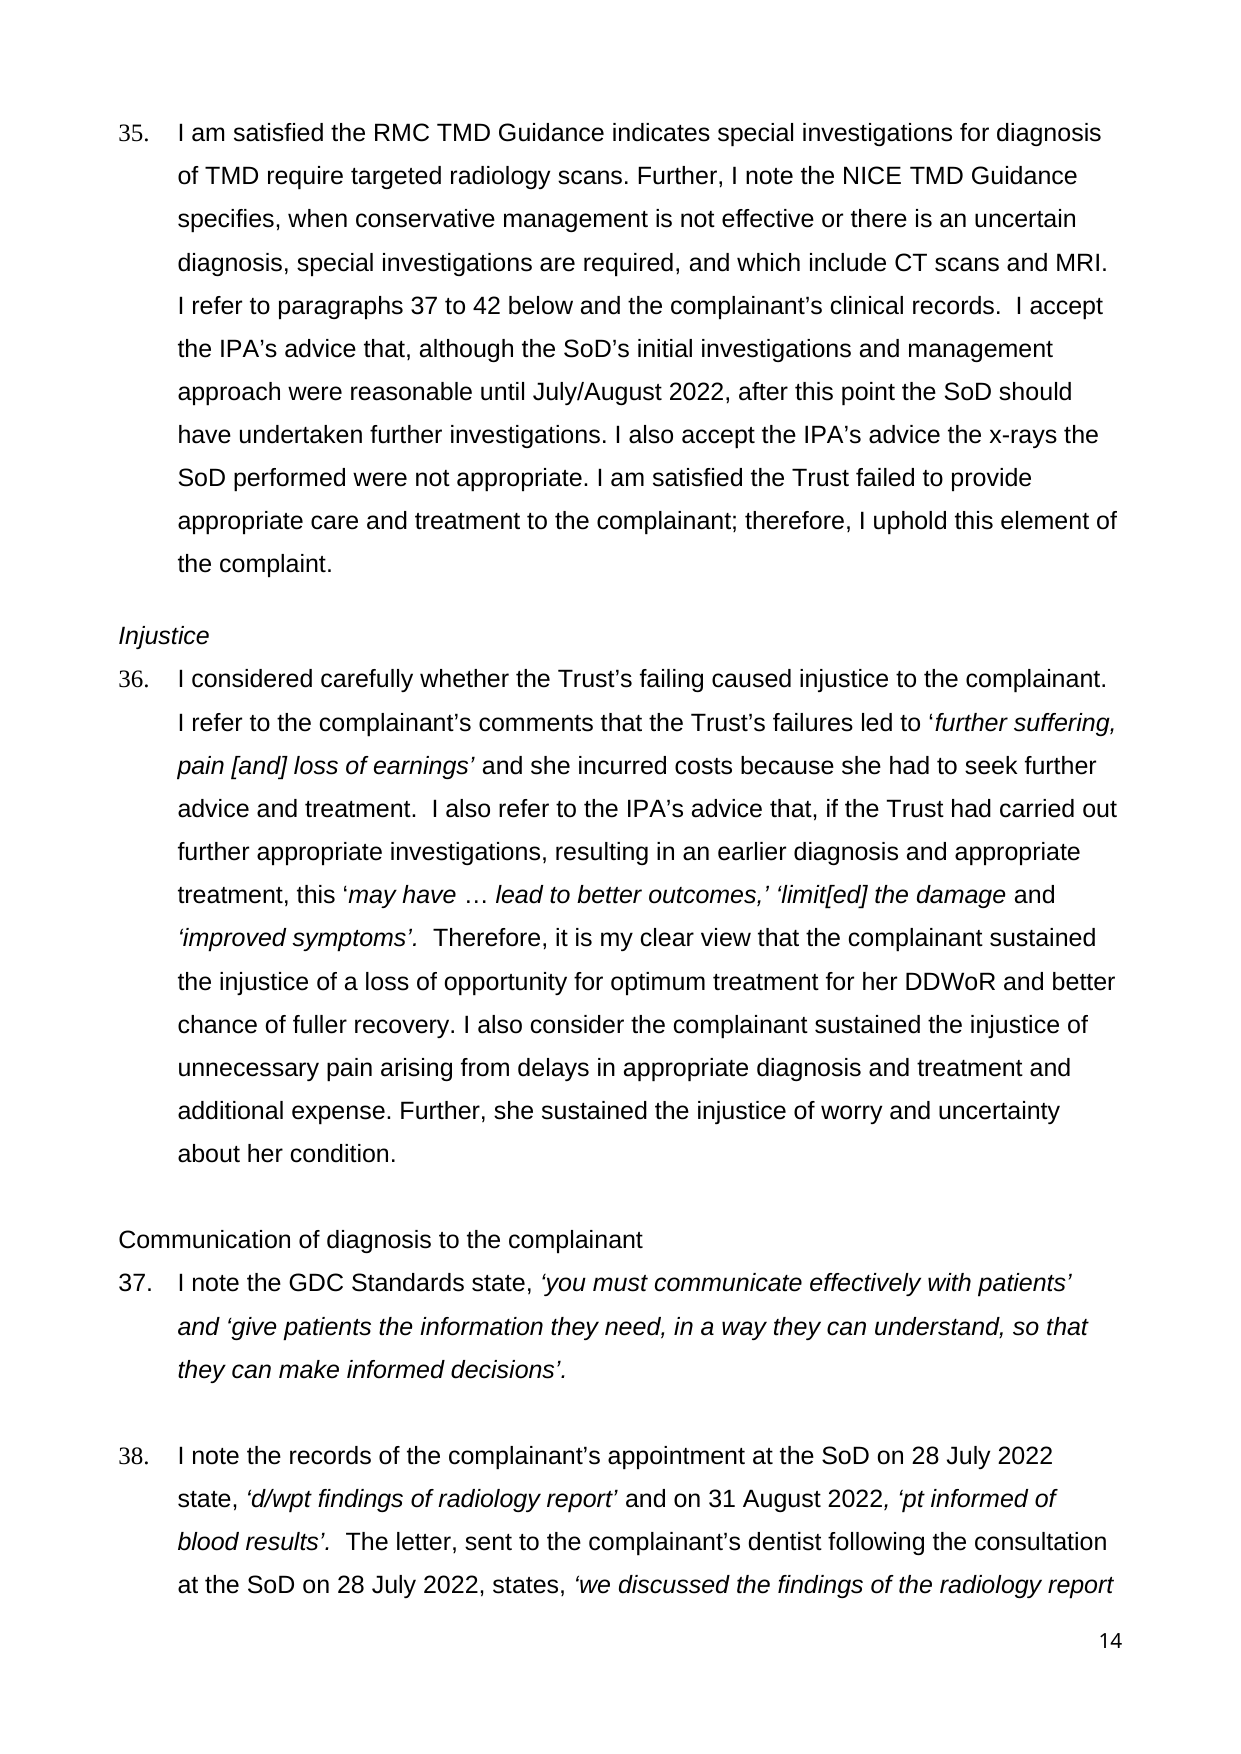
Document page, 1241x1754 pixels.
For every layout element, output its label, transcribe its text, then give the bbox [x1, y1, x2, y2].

list I considered carefully whether the Trust’s failing caused injustice to the complainant. I refer to the complainant’s comments that the Trust’s failures led to ‘further suffering, pain [and] loss of earnings’ and she incurred costs because she had to seek further advice and treatment. I also refer to the IPA’s advice that, if the Trust had carried out further appropriate investigations, resulting in an earlier diagnosis and appropriate treatment, this ‘may have … lead to better outcomes,’ ‘limit[ed] the damage and ‘improved symptoms’. Therefore, it is my clear view that the complainant sustained the injustice of a loss of opportunity for optimum treatment for her DDWoR and better chance of fuller recovery. I also consider the complainant sustained the injustice of unnecessary pain arising from delays in appropriate diagnosis and treatment and additional expense. Further, she sustained the injustice of worry and uncertainty about her condition. [118, 664, 1122, 1168]
list I note the records of the complainant’s appointment at the SoD on 28 July 2022 state, ‘d/wpt findings of radiology report’ and on 31 August 2022, ‘pt informed of blood results’. The letter, sent to the complainant’s dentist following the consultation at the SoD on 28 July 2022, states, ‘we discussed the findings of the radiology report [118, 1441, 1122, 1599]
text Communication of diagnosis to the complainant [118, 1225, 1122, 1254]
list I note the GDC Standards state, ‘you must communicate effectively with patients’ and ‘give patients the information they need, in a way they can understand, so that they can make informed decisions’. [118, 1268, 1122, 1383]
text Injustice [118, 621, 1122, 650]
list I am satisfied the RMC TMD Guidance indicates special investigations for diagnosis of TMD require targeted radiology scans. Further, I note the NICE TMD Guidance specifies, when conservative management is not effective or there is an uncertain diagnosis, special investigations are required, and which include CT scans and MRI. I refer to paragraphs 37 to 42 below and the complainant’s clinical records. I accept the IPA’s advice that, although the SoD’s initial investigations and management approach were reasonable until July/August 2022, after this point the SoD should have undertaken further investigations. I also accept the IPA’s advice the x-rays the SoD performed were not appropriate. I am satisfied the Trust failed to provide appropriate care and treatment to the complainant; therefore, I uphold this element of the complaint. [118, 118, 1122, 578]
